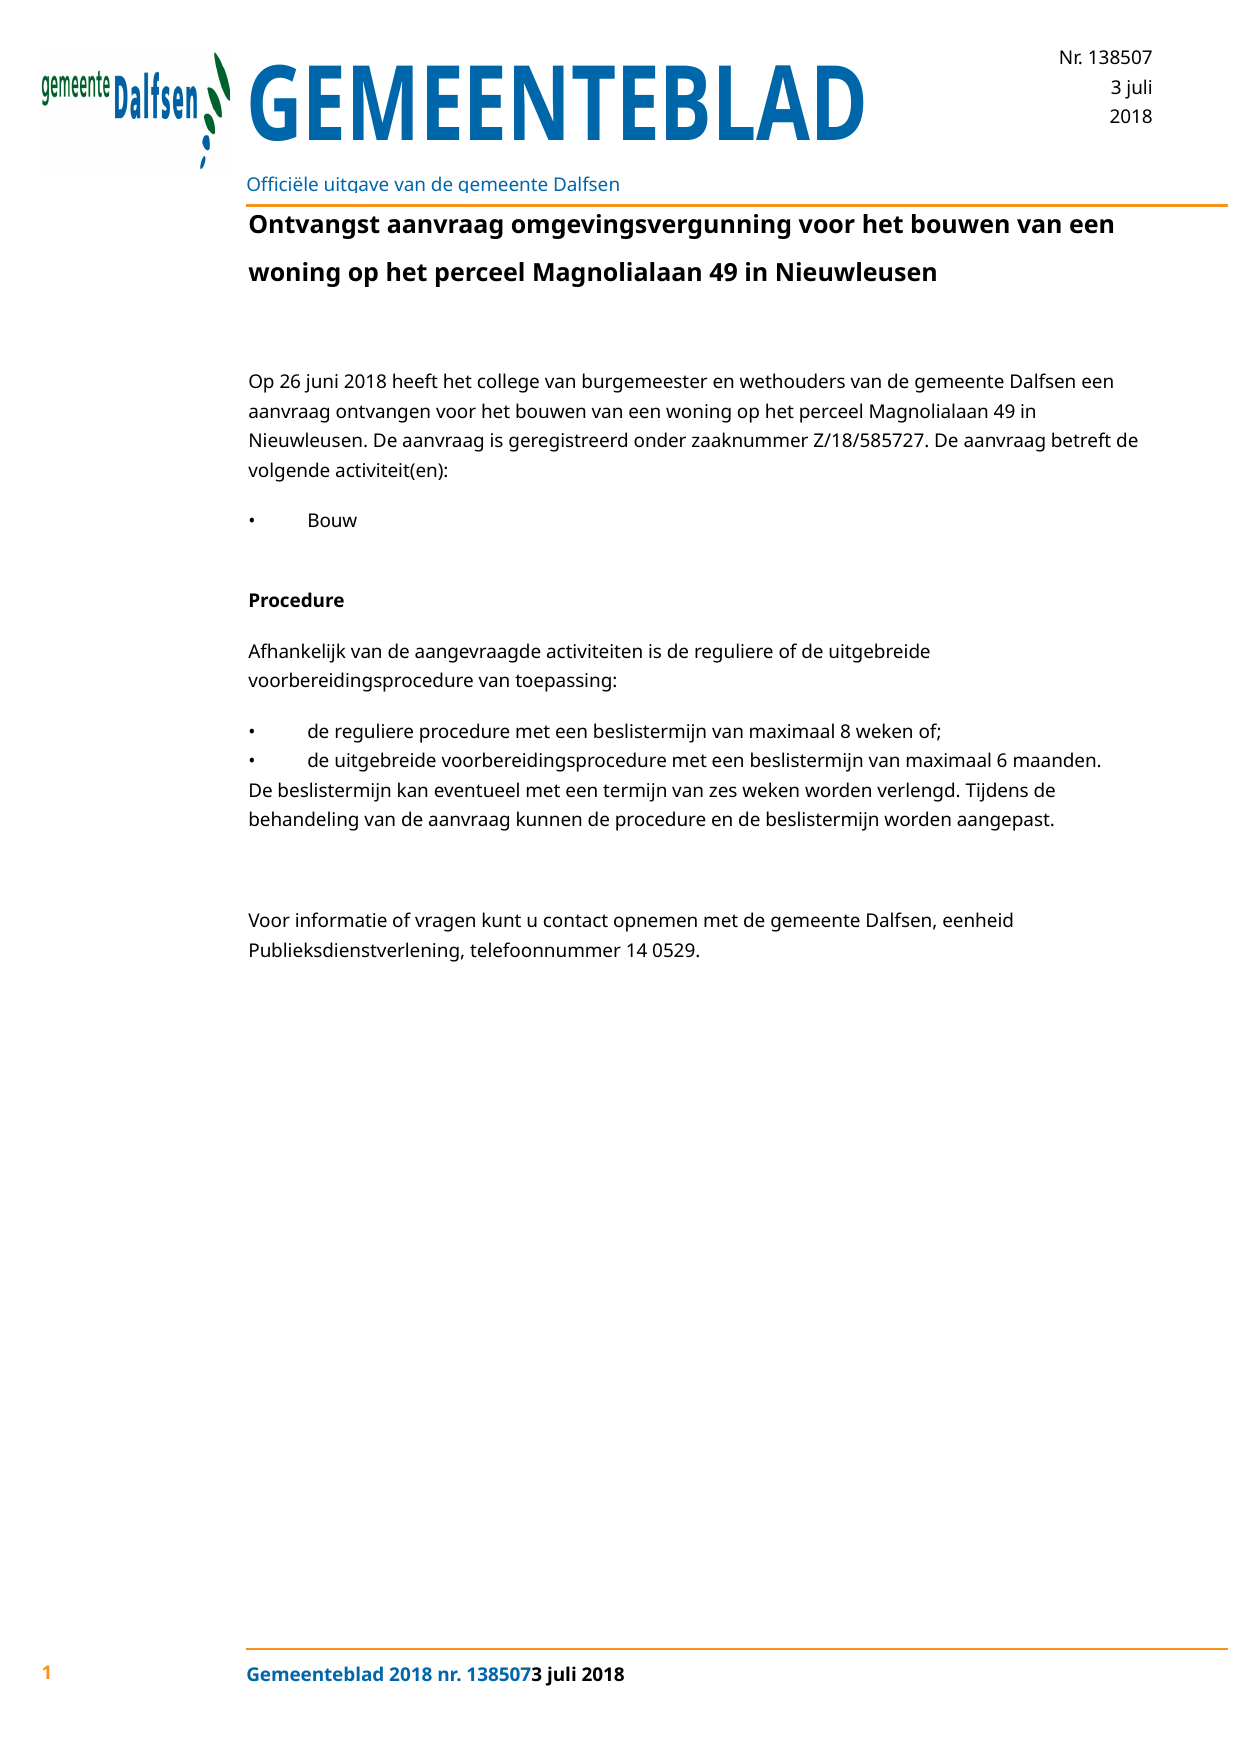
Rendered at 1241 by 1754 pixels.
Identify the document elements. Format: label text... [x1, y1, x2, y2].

list de reguliere procedure met een beslistermijn van maximaal 8 weken of; [248, 718, 1152, 744]
text Ontvangst aanvraag omgevingsvergunning voor het bouwen van een woning op het perceel Magnolialaan 49 in Nieuwleusen [248, 207, 1152, 288]
text Procedure [248, 587, 1152, 613]
text De beslistermijn kan eventueel met een termijn van zes weken worden verlengd. Tijdens de behandeling van de aanvraag kunnen de procedure en de beslistermijn worden aangepast. [248, 777, 1152, 832]
text Op 26 juni 2018 heeft het college van burgemeester en wethouders van de gemeente Dalfsen een aanvraag ontvangen voor het bouwen van een woning op het perceel Magnolialaan 49 in Nieuwleusen. De aanvraag is geregistreerd onder zaaknummer Z/18/585727. De aanvraag betreft de volgende activiteit(en): [248, 368, 1152, 483]
text Afhankelijk van de aangevraagde activiteiten is de reguliere of de uitgebreide voorbereidingsprocedure van toepassing: [248, 638, 1152, 693]
text Voor informatie of vragen kunt u contact opnemen met de gemeente Dalfsen, eenheid Publieksdienstverlening, telefoonnummer 14 0529. [248, 907, 1152, 963]
picture [41, 47, 231, 172]
list Bouw [248, 507, 1152, 533]
list de uitgebreide voorbereidingsprocedure met een beslistermijn van maximaal 6 maanden. [248, 747, 1152, 773]
